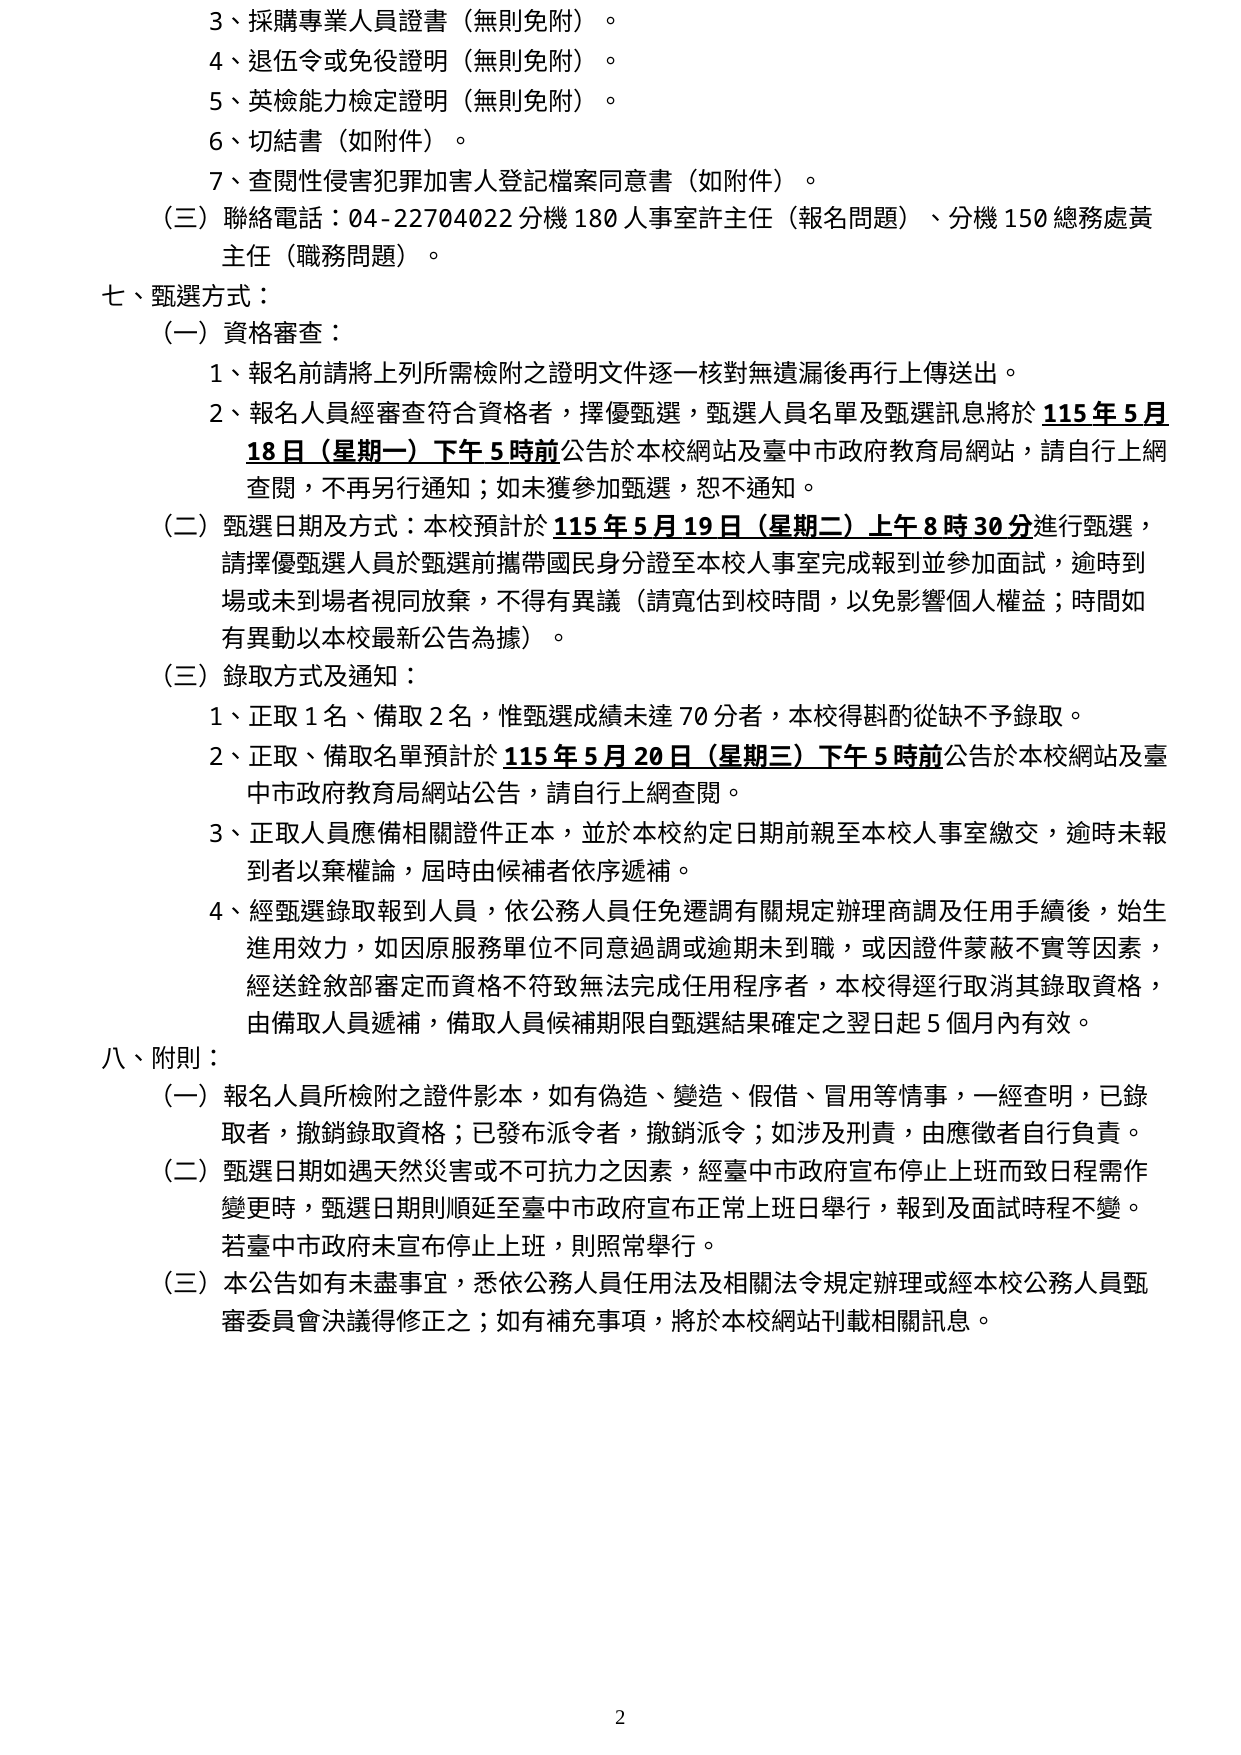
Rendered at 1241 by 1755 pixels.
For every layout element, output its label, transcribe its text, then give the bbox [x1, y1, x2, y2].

text 5、英檢能力檢定證明（無則免附）。 [208, 80, 1168, 117]
text （三）本公告如有未盡事宜，悉依公務人員任用法及相關法令規定辦理或經本校公務人員甄審委員會決議得修正之；如有補充事項，將於本校網站刊載相關訊息。 [148, 1262, 1167, 1337]
text （二）甄選日期及方式：本校預計於115年5月19日（星期二）上午8時30分進行甄選，請擇優甄選人員於甄選前攜帶國民身分證至本校人事室完成報到並參加面試，逾時到場或未到場者視同放棄，不得有異議（請寬估到校時間，以免影響個人權益；時間如有異動以本校最新公告為據）。 [148, 505, 1167, 655]
text 1、報名前請將上列所需檢附之證明文件逐一核對無遺漏後再行上傳送出。 [208, 352, 1168, 390]
text （二）甄選日期如遇天然災害或不可抗力之因素，經臺中市政府宣布停止上班而致日程需作變更時，甄選日期則順延至臺中市政府宣布正常上班日舉行，報到及面試時程不變。若臺中市政府未宣布停止上班，則照常舉行。 [148, 1150, 1167, 1262]
text 4、退伍令或免役證明（無則免附）。 [208, 40, 1168, 77]
text 6、切結書（如附件）。 [208, 120, 1168, 157]
text （一）資格審查： [148, 312, 1167, 350]
text （一）報名人員所檢附之證件影本，如有偽造、變造、假借、冒用等情事，一經查明，已錄取者，撤銷錄取資格；已發布派令者，撤銷派令；如涉及刑責，由應徵者自行負責。 [148, 1075, 1167, 1150]
text 4、經甄選錄取報到人員，依公務人員任免遷調有關規定辦理商調及任用手續後，始生進用效力，如因原服務單位不同意過調或逾期未到職，或因證件蒙蔽不實等因素，經送銓敘部審定而資格不符致無法完成任用程序者，本校得逕行取消其錄取資格，由備取人員遞補，備取人員候補期限自甄選結果確定之翌日起5個月內有效。 [208, 890, 1168, 1040]
text 3、採購專業人員證書（無則免附）。 [208, 0, 1168, 37]
text （三）錄取方式及通知： [148, 655, 1167, 692]
text 八、附則： [101, 1040, 1167, 1075]
text 1、正取1名、備取2名，惟甄選成績未達70分者，本校得斟酌從缺不予錄取。 [208, 695, 1168, 732]
text 7、查閱性侵害犯罪加害人登記檔案同意書（如附件）。 [208, 160, 1168, 197]
text （三）聯絡電話：04-22704022分機180人事室許主任（報名問題）、分機150總務處黃主任（職務問題）。 [148, 197, 1167, 272]
text 2、報名人員經審查符合資格者，擇優甄選，甄選人員名單及甄選訊息將於115年5月18日（星期一）下午5時前公告於本校網站及臺中市政府教育局網站，請自行上網查閱，不再另行通知；如未獲參加甄選，恕不通知。 [208, 392, 1168, 505]
text 3、正取人員應備相關證件正本，並於本校約定日期前親至本校人事室繳交，逾時未報到者以棄權論，屆時由候補者依序遞補。 [208, 812, 1168, 887]
text 七、甄選方式： [101, 275, 1168, 312]
text 2、正取、備取名單預計於115年5月20日（星期三）下午5時前公告於本校網站及臺中市政府教育局網站公告，請自行上網查閱。 [208, 735, 1168, 810]
